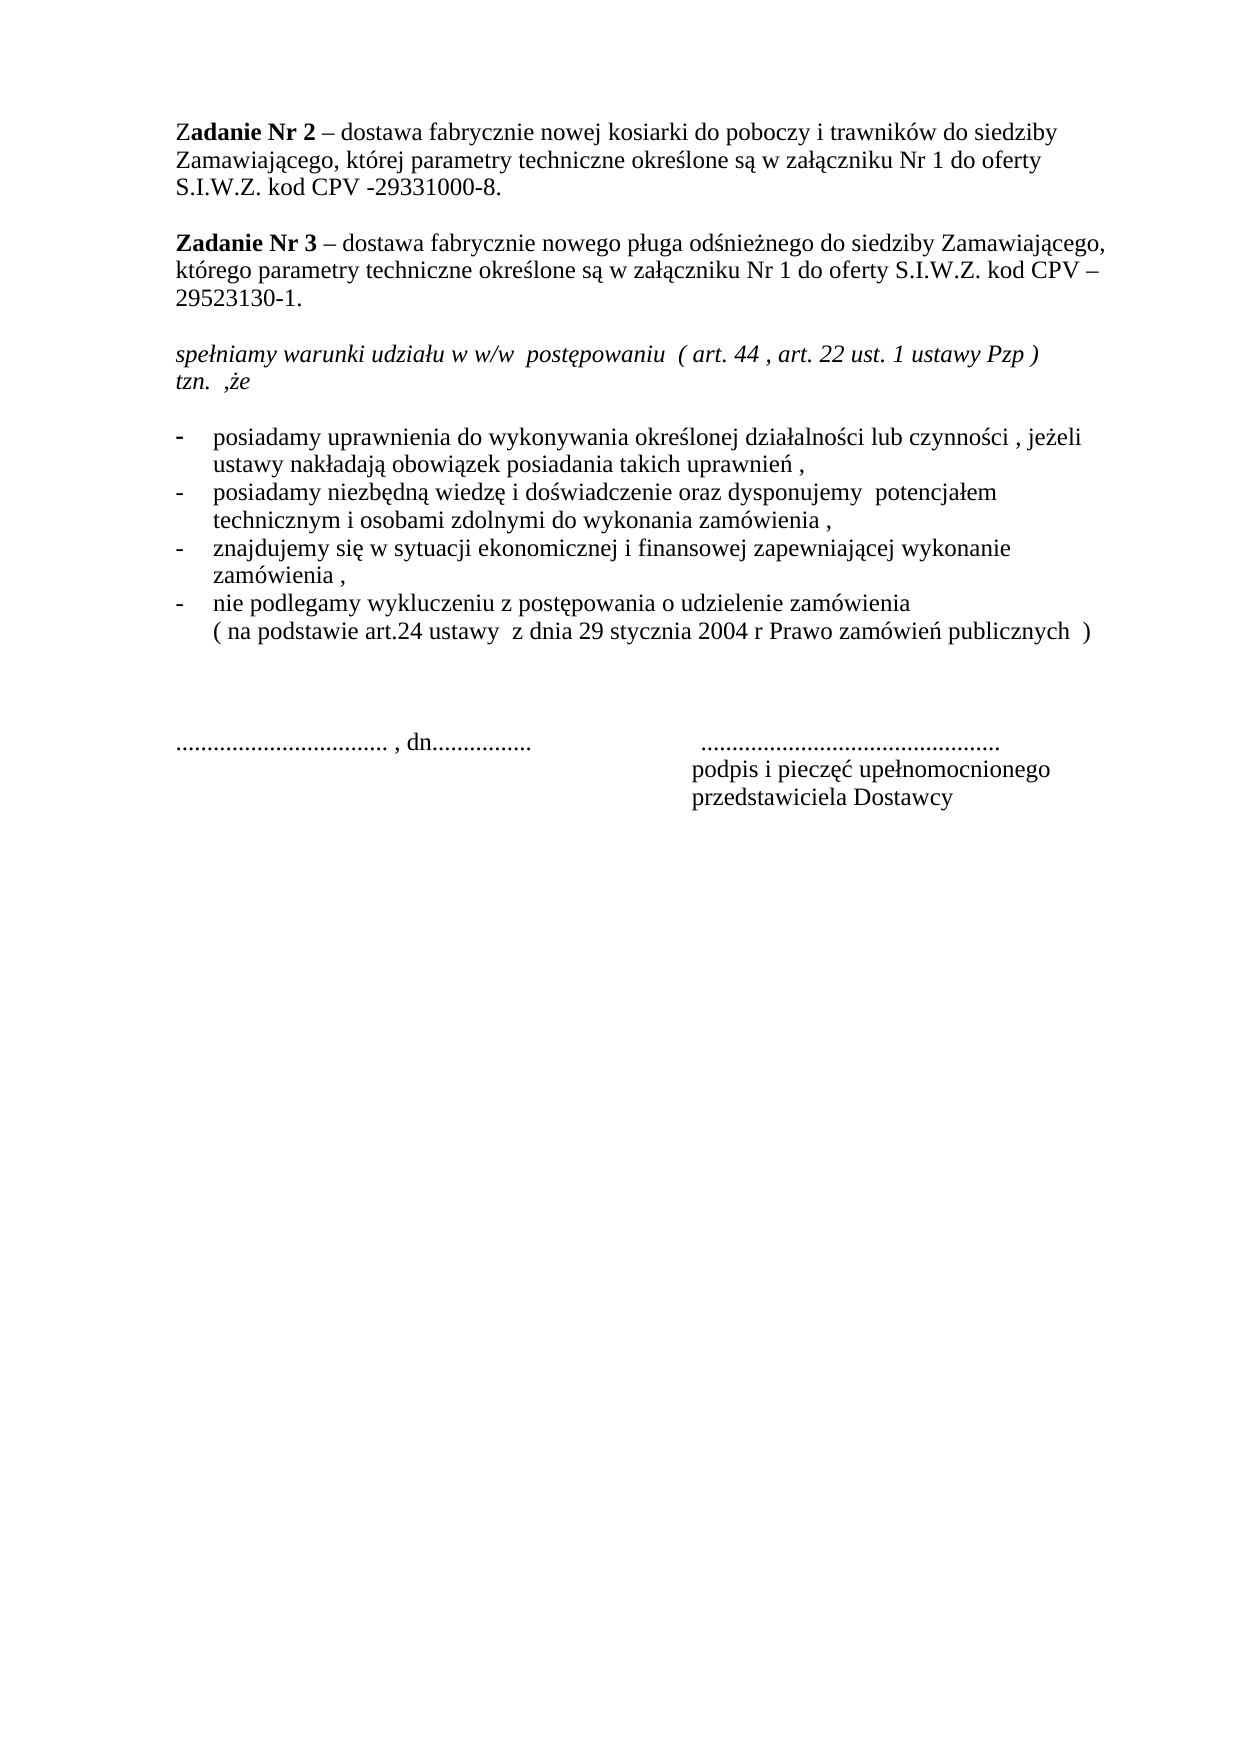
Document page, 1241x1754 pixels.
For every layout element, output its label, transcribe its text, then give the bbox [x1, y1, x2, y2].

text spełniamy warunki udziału w w/w postępowaniu ( art. 44 , art. 22 ust. 1 ustawy Pzp ) [175, 340, 1122, 367]
text .................................. , dn................ ................................................ [175, 728, 1122, 755]
text tzn. ,że [175, 367, 1122, 395]
text Zadanie Nr 2 – dostawa fabrycznie nowej kosiarki do poboczy i trawników do siedziby Zamawiającego, której parametry techniczne określone są w załączniku Nr 1 do oferty S.I.W.Z. kod CPV -29331000-8. [175, 118, 1122, 201]
text Zadanie Nr 3 – dostawa fabrycznie nowego pługa odśnieżnego do siedziby Zamawiającego, którego parametry techniczne określone są w załączniku Nr 1 do oferty S.I.W.Z. kod CPV – 29523130-1. [175, 229, 1122, 312]
text ( na podstawie art.24 ustawy z dnia 29 stycznia 2004 r Prawo zamówień publicznych ) [175, 617, 1122, 644]
list znajdujemy się w sytuacji ekonomicznej i finansowej zapewniającej wykonanie zamówienia , [175, 534, 1122, 589]
list posiadamy niezbędną wiedzę i doświadczenie oraz dysponujemy potencjałem technicznym i osobami zdolnymi do wykonania zamówienia , [175, 478, 1122, 534]
list posiadamy uprawnienia do wykonywania określonej działalności lub czynności , jeżeli ustawy nakładają obowiązek posiadania takich uprawnień , [175, 423, 1122, 478]
text podpis i pieczęć upełnomocnionego przedstawiciela Dostawcy [692, 755, 1122, 811]
list nie podlegamy wykluczeniu z postępowania o udzielenie zamówienia [175, 589, 1122, 617]
